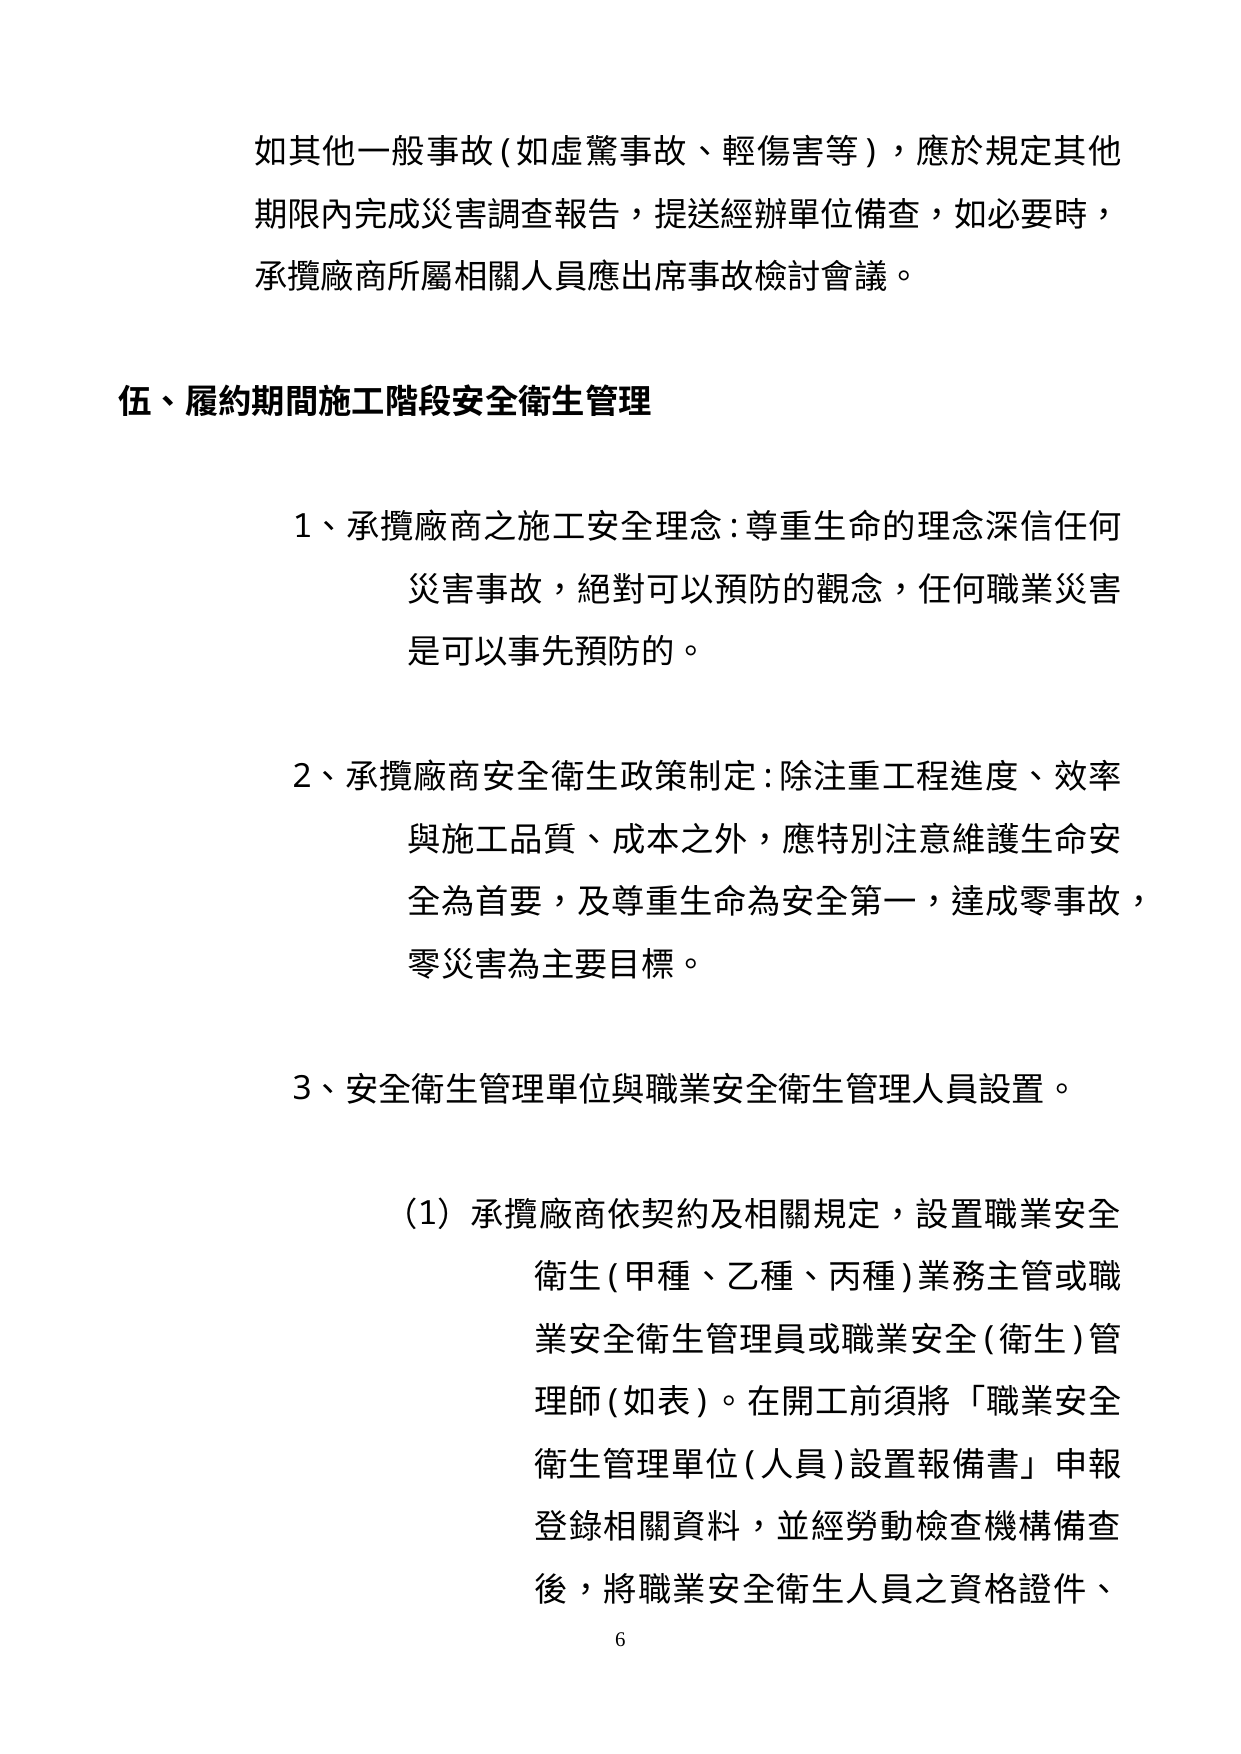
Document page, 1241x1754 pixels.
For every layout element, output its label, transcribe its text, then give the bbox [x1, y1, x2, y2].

text 如其他一般事故(如虛驚事故、輕傷害等)，應於規定其他期限內完成災害調查報告，提送經辦單位備查，如必要時，承攬廠商所屬相關人員應出席事故檢討會議。 [254, 108, 1122, 295]
list 承攬廠商依契約及相關規定，設置職業安全衛生(甲種、乙種、丙種)業務主管或職業安全衛生管理員或職業安全(衛生)管理師(如表)。在開工前須將「職業安全衛生管理單位(人員)設置報備書」申報登錄相關資料，並經勞動檢查機構備查後，將職業安全衛生人員之資格證件、提送標案委託監造單位或主辦單位審查；前述人員如有變更時亦同。 [384, 1170, 1122, 1608]
list 承攬廠商安全衛生政策制定:除注重工程進度、效率與施工品質、成本之外，應特別注意維護生命安全為首要，及尊重生命為安全第一，達成零事故，零災害為主要目標。 [292, 733, 1122, 983]
list 安全衛生管理單位與職業安全衛生管理人員設置。 [292, 1045, 1122, 1108]
list 履約期間施工階段安全衛生管理 [118, 358, 1122, 420]
list 承攬廠商之施工安全理念:尊重生命的理念深信任何災害事故，絕對可以預防的觀念，任何職業災害是可以事先預防的。 [292, 483, 1122, 670]
